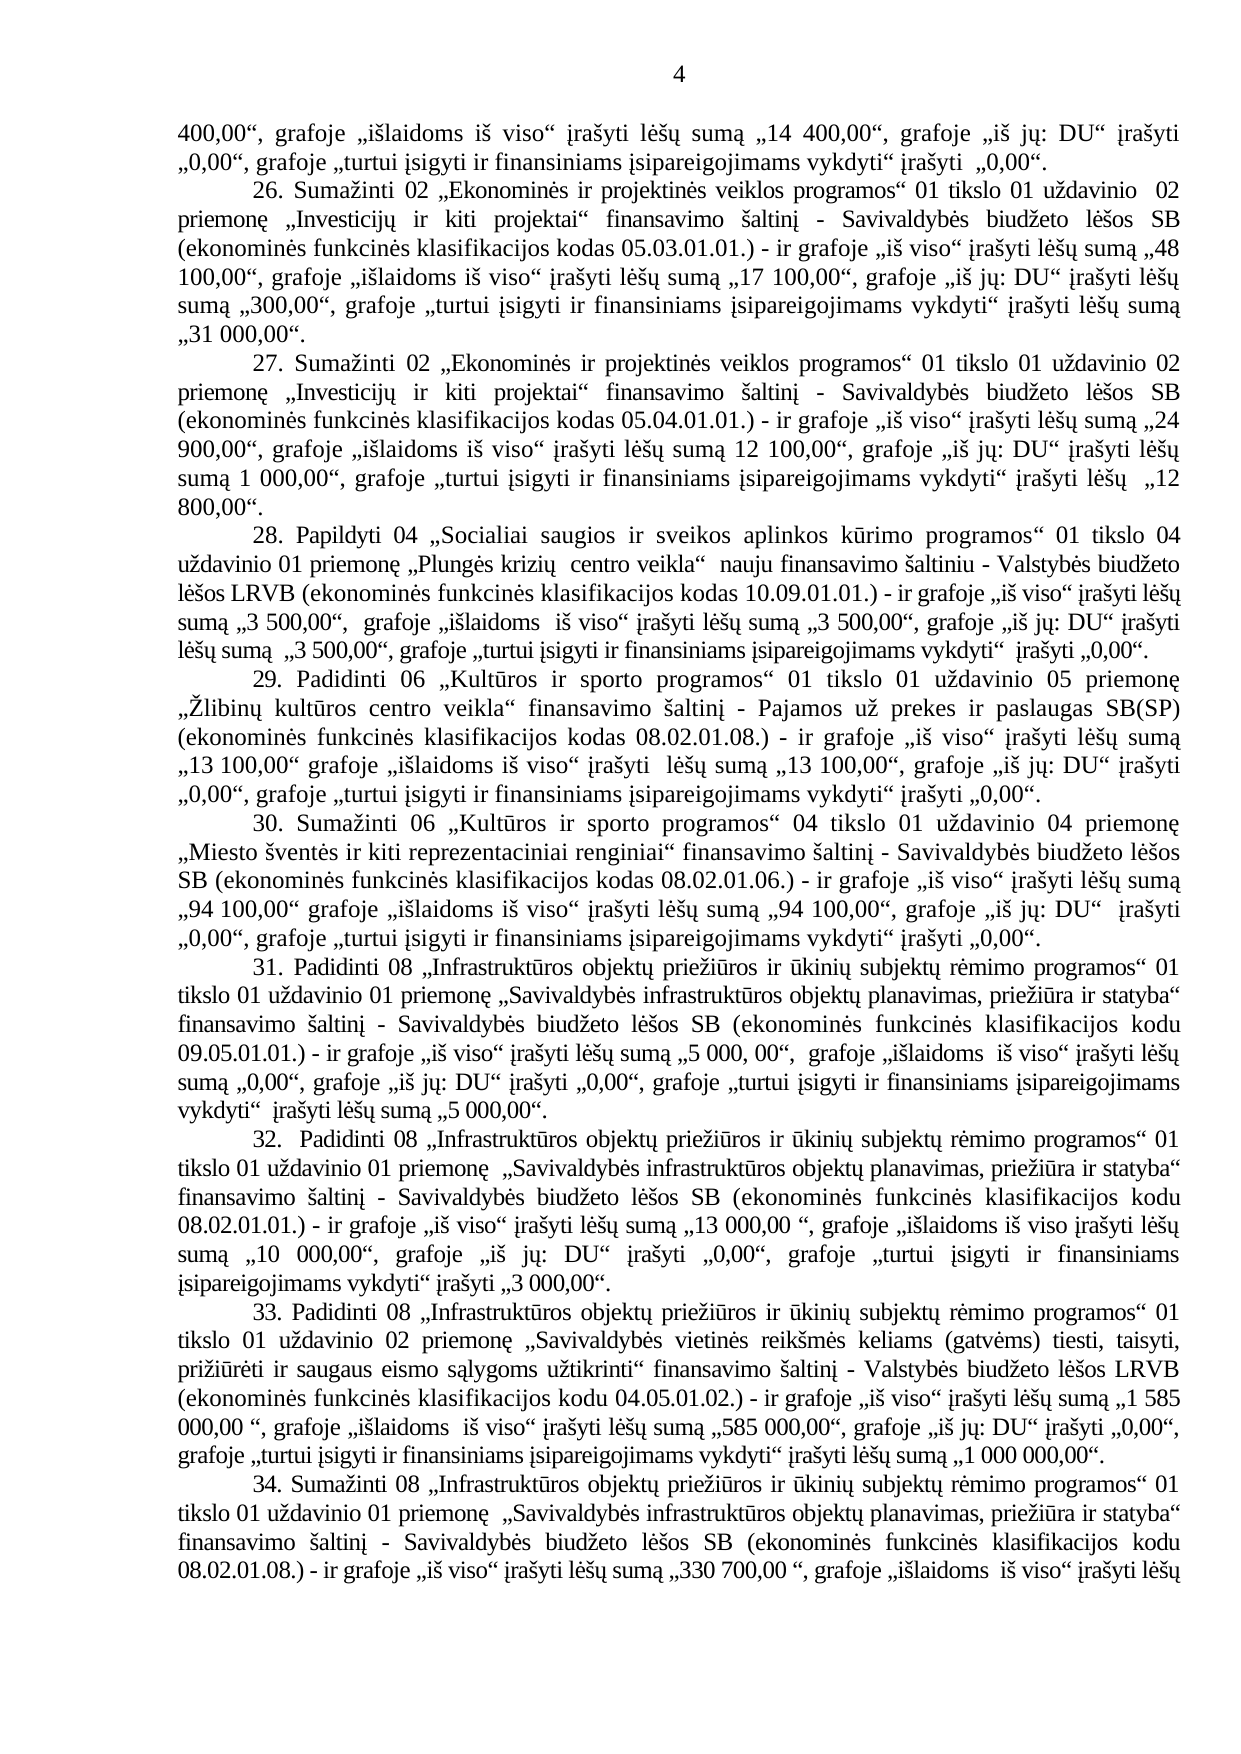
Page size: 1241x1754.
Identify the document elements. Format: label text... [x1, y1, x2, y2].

text 29. Padidinti 06 „Kultūros ir sporto programos“ 01 tikslo 01 uždavinio 05 priemonę „Žlibinų kultūros centro veikla“ finansavimo šaltinį - Pajamos už prekes ir paslaugas SB(SP) (ekonominės funkcinės klasifikacijos kodas 08.02.01.08.) - ir grafoje „iš viso“ įrašyti lėšų sumą „13 100,00“ grafoje „išlaidoms iš viso“ įrašyti lėšų sumą „13 100,00“, grafoje „iš jų: DU“ įrašyti „0,00“, grafoje „turtui įsigyti ir finansiniams įsipareigojimams vykdyti“ įrašyti „0,00“. [177, 664, 1181, 808]
text 32. Padidinti 08 „Infrastruktūros objektų priežiūros ir ūkinių subjektų rėmimo programos“ 01 tikslo 01 uždavinio 01 priemonę „Savivaldybės infrastruktūros objektų planavimas, priežiūra ir statyba“ finansavimo šaltinį - Savivaldybės biudžeto lėšos SB (ekonominės funkcinės klasifikacijos kodu 08.02.01.01.) - ir grafoje „iš viso“ įrašyti lėšų sumą „13 000,00 “, grafoje „išlaidoms iš viso įrašyti lėšų sumą „10 000,00“, grafoje „iš jų: DU“ įrašyti „0,00“, grafoje „turtui įsigyti ir finansiniams įsipareigojimams vykdyti“ įrašyti „3 000,00“. [177, 1124, 1181, 1297]
text 34. Sumažinti 08 „Infrastruktūros objektų priežiūros ir ūkinių subjektų rėmimo programos“ 01 tikslo 01 uždavinio 01 priemonę „Savivaldybės infrastruktūros objektų planavimas, priežiūra ir statyba“ finansavimo šaltinį - Savivaldybės biudžeto lėšos SB (ekonominės funkcinės klasifikacijos kodu 08.02.01.08.) - ir grafoje „iš viso“ įrašyti lėšų sumą „330 700,00 “, grafoje „išlaidoms iš viso“ įrašyti lėšų [177, 1469, 1181, 1584]
text 27. Sumažinti 02 „Ekonominės ir projektinės veiklos programos“ 01 tikslo 01 uždavinio 02 priemonę „Investicijų ir kiti projektai“ finansavimo šaltinį - Savivaldybės biudžeto lėšos SB (ekonominės funkcinės klasifikacijos kodas 05.04.01.01.) - ir grafoje „iš viso“ įrašyti lėšų sumą „24 900,00“, grafoje „išlaidoms iš viso“ įrašyti lėšų sumą 12 100,00“, grafoje „iš jų: DU“ įrašyti lėšų sumą 1 000,00“, grafoje „turtui įsigyti ir finansiniams įsipareigojimams vykdyti“ įrašyti lėšų „12 800,00“. [177, 348, 1181, 521]
text 28. Papildyti 04 „Socialiai saugios ir sveikos aplinkos kūrimo programos“ 01 tikslo 04 uždavinio 01 priemonę „Plungės krizių centro veikla“ nauju finansavimo šaltiniu - Valstybės biudžeto lėšos LRVB (ekonominės funkcinės klasifikacijos kodas 10.09.01.01.) - ir grafoje „iš viso“ įrašyti lėšų sumą „3 500,00“, grafoje „išlaidoms iš viso“ įrašyti lėšų sumą „3 500,00“, grafoje „iš jų: DU“ įrašyti lėšų sumą „3 500,00“, grafoje „turtui įsigyti ir finansiniams įsipareigojimams vykdyti“ įrašyti „0,00“. [177, 521, 1181, 664]
text 400,00“, grafoje „išlaidoms iš viso“ įrašyti lėšų sumą „14 400,00“, grafoje „iš jų: DU“ įrašyti „0,00“, grafoje „turtui įsigyti ir finansiniams įsipareigojimams vykdyti“ įrašyti „0,00“. [177, 118, 1181, 176]
text 26. Sumažinti 02 „Ekonominės ir projektinės veiklos programos“ 01 tikslo 01 uždavinio 02 priemonę „Investicijų ir kiti projektai“ finansavimo šaltinį - Savivaldybės biudžeto lėšos SB (ekonominės funkcinės klasifikacijos kodas 05.03.01.01.) - ir grafoje „iš viso“ įrašyti lėšų sumą „48 100,00“, grafoje „išlaidoms iš viso“ įrašyti lėšų sumą „17 100,00“, grafoje „iš jų: DU“ įrašyti lėšų sumą „300,00“, grafoje „turtui įsigyti ir finansiniams įsipareigojimams vykdyti“ įrašyti lėšų sumą „31 000,00“. [177, 176, 1181, 348]
text 33. Padidinti 08 „Infrastruktūros objektų priežiūros ir ūkinių subjektų rėmimo programos“ 01 tikslo 01 uždavinio 02 priemonę „Savivaldybės vietinės reikšmės keliams (gatvėms) tiesti, taisyti, prižiūrėti ir saugaus eismo sąlygoms užtikrinti“ finansavimo šaltinį - Valstybės biudžeto lėšos LRVB (ekonominės funkcinės klasifikacijos kodu 04.05.01.02.) - ir grafoje „iš viso“ įrašyti lėšų sumą „1 585 000,00 “, grafoje „išlaidoms iš viso“ įrašyti lėšų sumą „585 000,00“, grafoje „iš jų: DU“ įrašyti „0,00“, grafoje „turtui įsigyti ir finansiniams įsipareigojimams vykdyti“ įrašyti lėšų sumą „1 000 000,00“. [177, 1297, 1181, 1469]
text 30. Sumažinti 06 „Kultūros ir sporto programos“ 04 tikslo 01 uždavinio 04 priemonę „Miesto šventės ir kiti reprezentaciniai renginiai“ finansavimo šaltinį - Savivaldybės biudžeto lėšos SB (ekonominės funkcinės klasifikacijos kodas 08.02.01.06.) - ir grafoje „iš viso“ įrašyti lėšų sumą „94 100,00“ grafoje „išlaidoms iš viso“ įrašyti lėšų sumą „94 100,00“, grafoje „iš jų: DU“ įrašyti „0,00“, grafoje „turtui įsigyti ir finansiniams įsipareigojimams vykdyti“ įrašyti „0,00“. [177, 808, 1181, 952]
text 31. Padidinti 08 „Infrastruktūros objektų priežiūros ir ūkinių subjektų rėmimo programos“ 01 tikslo 01 uždavinio 01 priemonę „Savivaldybės infrastruktūros objektų planavimas, priežiūra ir statyba“ finansavimo šaltinį - Savivaldybės biudžeto lėšos SB (ekonominės funkcinės klasifikacijos kodu 09.05.01.01.) - ir grafoje „iš viso“ įrašyti lėšų sumą „5 000, 00“, grafoje „išlaidoms iš viso“ įrašyti lėšų sumą „0,00“, grafoje „iš jų: DU“ įrašyti „0,00“, grafoje „turtui įsigyti ir finansiniams įsipareigojimams vykdyti“ įrašyti lėšų sumą „5 000,00“. [177, 952, 1181, 1124]
